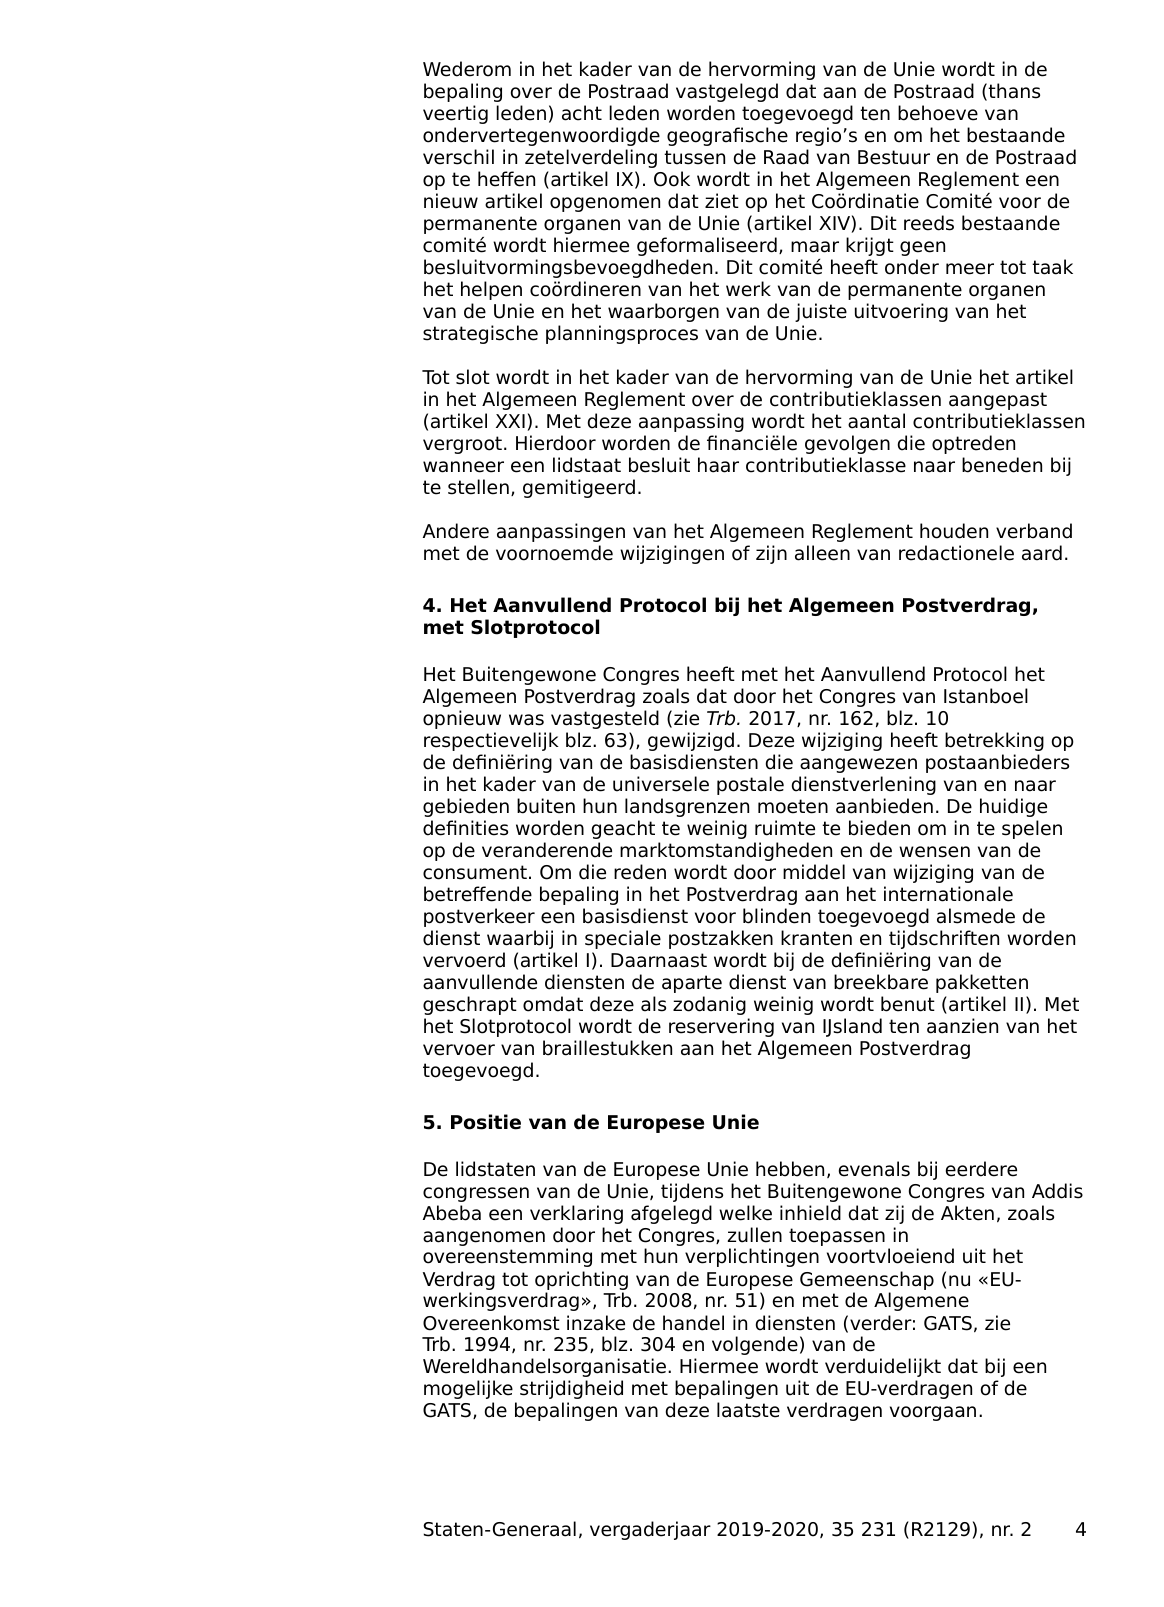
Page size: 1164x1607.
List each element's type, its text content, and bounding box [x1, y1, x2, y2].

text Andere aanpassingen van het Algemeen Reglement houden verband met de voornoemde wijzigingen of zijn alleen van redactionele aard. [422, 521, 1087, 565]
text De lidstaten van de Europese Unie hebben, evenals bij eerdere congressen van de Unie, tijdens het Buitengewone Congres van Addis Abeba een verklaring afgelegd welke inhield dat zij de Akten, zoals aangenomen door het Congres, zullen toepassen in overeenstemming met hun verplichtingen voortvloeiend uit het Verdrag tot oprichting van de Europese Gemeenschap (nu «EU-werkingsverdrag», Trb. 2008, nr. 51) en met de Algemene Overeenkomst inzake de handel in diensten (verder: GATS, zie Trb. 1994, nr. 235, blz. 304 en volgende) van de Wereldhandelsorganisatie. Hiermee wordt verduidelijkt dat bij een mogelijke strijdigheid met bepalingen uit de EU-verdragen of de GATS, de bepalingen van deze laatste verdragen voorgaan. [422, 1158, 1087, 1422]
subtitle 4. Het Aanvullend Protocol bij het Algemeen Postverdrag, met Slotprotocol [422, 595, 1087, 639]
text Tot slot wordt in het kader van de hervorming van de Unie het artikel in het Algemeen Reglement over de contributieklassen aangepast (artikel XXI). Met deze aanpassing wordt het aantal contributieklassen vergroot. Hierdoor worden de financiële gevolgen die optreden wanneer een lidstaat besluit haar contributieklasse naar beneden bij te stellen, gemitigeerd. [422, 367, 1087, 499]
subtitle 5. Positie van de Europese Unie [422, 1112, 1087, 1133]
text Wederom in het kader van de hervorming van de Unie wordt in de bepaling over de Postraad vastgelegd dat aan de Postraad (thans veertig leden) acht leden worden toegevoegd ten behoeve van ondervertegenwoordigde geografische regio’s en om het bestaande verschil in zetelverdeling tussen de Raad van Bestuur en de Postraad op te heffen (artikel IX). Ook wordt in het Algemeen Reglement een nieuw artikel opgenomen dat ziet op het Coördinatie Comité voor de permanente organen van de Unie (artikel XIV). Dit reeds bestaande comité wordt hiermee geformaliseerd, maar krijgt geen besluitvormingsbevoegdheden. Dit comité heeft onder meer tot taak het helpen coördineren van het werk van de permanente organen van de Unie en het waarborgen van de juiste uitvoering van het strategische planningsproces van de Unie. [422, 59, 1087, 345]
text Het Buitengewone Congres heeft met het Aanvullend Protocol het Algemeen Postverdrag zoals dat door het Congres van Istanboel opnieuw was vastgesteld (zie Trb. 2017, nr. 162, blz. 10 respectievelijk blz. 63), gewijzigd. Deze wijziging heeft betrekking op de definiëring van de basisdiensten die aangewezen postaanbieders in het kader van de universele postale dienstverlening van en naar gebieden buiten hun landsgrenzen moeten aanbieden. De huidige definities worden geacht te weinig ruimte te bieden om in te spelen op de veranderende marktomstandigheden en de wensen van de consument. Om die reden wordt door middel van wijziging van de betreffende bepaling in het Postverdrag aan het internationale postverkeer een basisdienst voor blinden toegevoegd alsmede de dienst waarbij in speciale postzakken kranten en tijdschriften worden vervoerd (artikel I). Daarnaast wordt bij de definiëring van de aanvullende diensten de aparte dienst van breekbare pakketten geschrapt omdat deze als zodanig weinig wordt benut (artikel II). Met het Slotprotocol wordt de reservering van IJsland ten aanzien van het vervoer van braillestukken aan het Algemeen Postverdrag toegevoegd. [422, 664, 1087, 1082]
